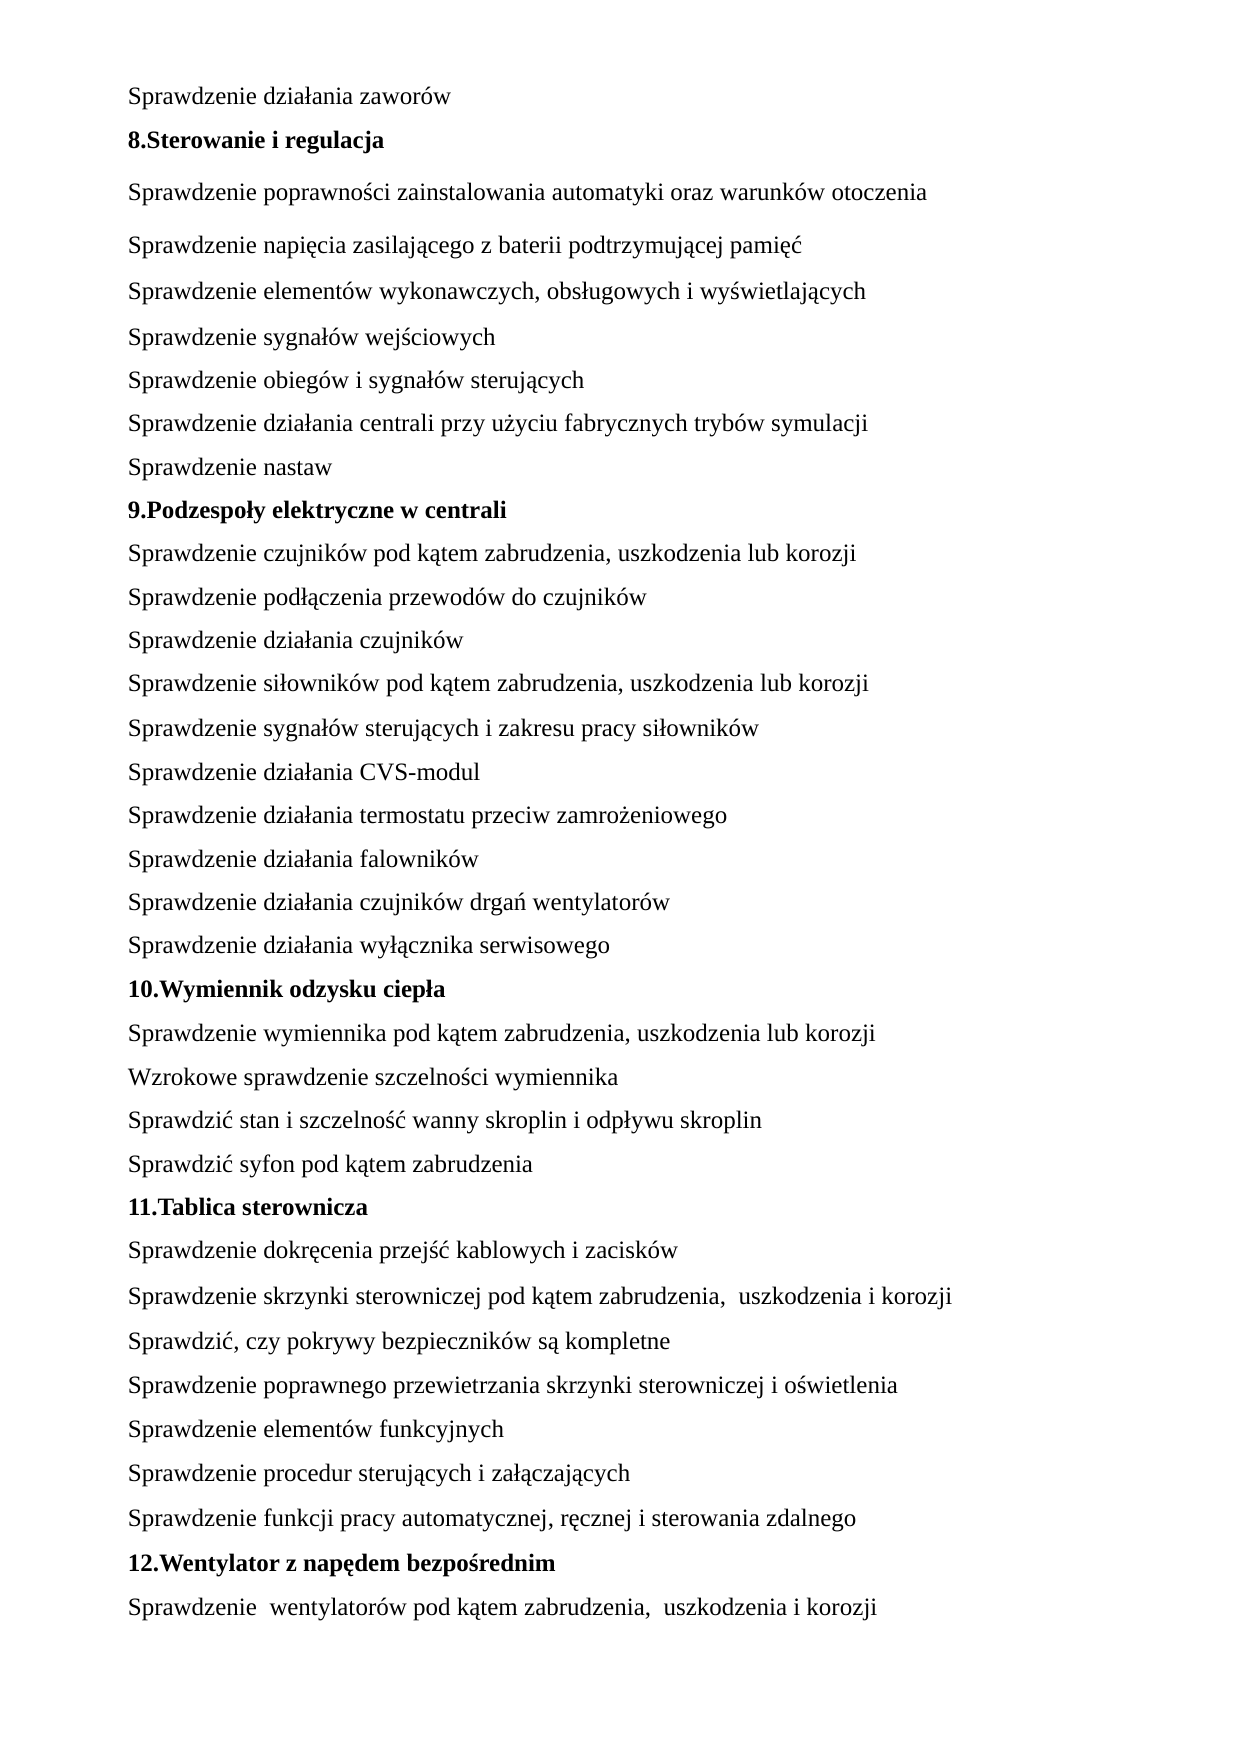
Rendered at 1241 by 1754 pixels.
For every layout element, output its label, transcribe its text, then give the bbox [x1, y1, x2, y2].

table_cell 9.Podzespoły elektryczne w centrali [120, 488, 1162, 531]
table_cell Sprawdzenie poprawności zainstalowania automatyki oraz warunków otoczenia [120, 161, 1162, 222]
table_cell Sprawdzenie funkcji pracy automatycznej, ręcznej i sterowania zdalnego [120, 1494, 1162, 1541]
table_cell Sprawdzenie poprawnego przewietrzania skrzynki sterowniczej i oświetlenia [120, 1362, 1162, 1407]
table_cell Sprawdzenie działania termostatu przeciw zamrożeniowego [120, 793, 1162, 836]
table_cell Sprawdzenie czujników pod kątem zabrudzenia, uszkodzenia lub korozji [120, 531, 1162, 574]
table_cell Sprawdzenie dokręcenia przejść kablowych i zacisków [120, 1228, 1162, 1272]
table_cell Sprawdzenie napięcia zasilającego z baterii podtrzymującej pamięć [120, 222, 1162, 266]
table_cell Sprawdzić stan i szczelność wanny skroplin i odpływu skroplin [120, 1098, 1162, 1142]
table_cell Wzrokowe sprawdzenie szczelności wymiennika [120, 1055, 1162, 1098]
table_cell Sprawdzenie nastaw [120, 444, 1162, 488]
table_cell 12.Wentylator z napędem bezpośrednim [120, 1541, 1162, 1584]
table_cell Sprawdzenie podłączenia przewodów do czujników [120, 574, 1162, 618]
table_cell 8.Sterowanie i regulacja [120, 117, 1162, 161]
table_cell Sprawdzenie działania czujników [120, 618, 1162, 661]
table_cell Sprawdzenie siłowników pod kątem zabrudzenia, uszkodzenia lub korozji [120, 661, 1162, 704]
table_cell Sprawdzenie działania zaworów [120, 74, 1162, 117]
table_cell Sprawdzenie działania czujników drgań wentylatorów [120, 880, 1162, 923]
table_cell Sprawdzenie sygnałów wejściowych [120, 314, 1162, 358]
table_cell Sprawdzenie sygnałów sterujących i zakresu pracy siłowników [120, 704, 1162, 750]
table_cell Sprawdzenie działania wyłącznika serwisowego [120, 923, 1162, 966]
table_cell Sprawdzenie skrzynki sterowniczej pod kątem zabrudzenia, uszkodzenia i korozji [120, 1272, 1162, 1318]
table_cell Sprawdzenie działania CVS-modul [120, 750, 1162, 793]
table_cell Sprawdzenie procedur sterujących i załączających [120, 1451, 1162, 1494]
table_cell Sprawdzenie obiegów i sygnałów sterujących [120, 358, 1162, 401]
table_cell Sprawdzenie wymiennika pod kątem zabrudzenia, uszkodzenia lub korozji [120, 1010, 1162, 1055]
table_cell Sprawdzenie działania centrali przy użyciu fabrycznych trybów symulacji [120, 401, 1162, 444]
table_cell Sprawdzić syfon pod kątem zabrudzenia [120, 1142, 1162, 1185]
table_cell 11.Tablica sterownicza [120, 1185, 1162, 1228]
table_cell 10.Wymiennik odzysku ciepła [120, 966, 1162, 1010]
table_cell Sprawdzić, czy pokrywy bezpieczników są kompletne [120, 1319, 1162, 1362]
table_cell Sprawdzenie wentylatorów pod kątem zabrudzenia, uszkodzenia i korozji [120, 1584, 1162, 1628]
table_cell Sprawdzenie działania falowników [120, 836, 1162, 880]
table_cell Sprawdzenie elementów wykonawczych, obsługowych i wyświetlających [120, 266, 1162, 314]
table_cell Sprawdzenie elementów funkcyjnych [120, 1407, 1162, 1451]
